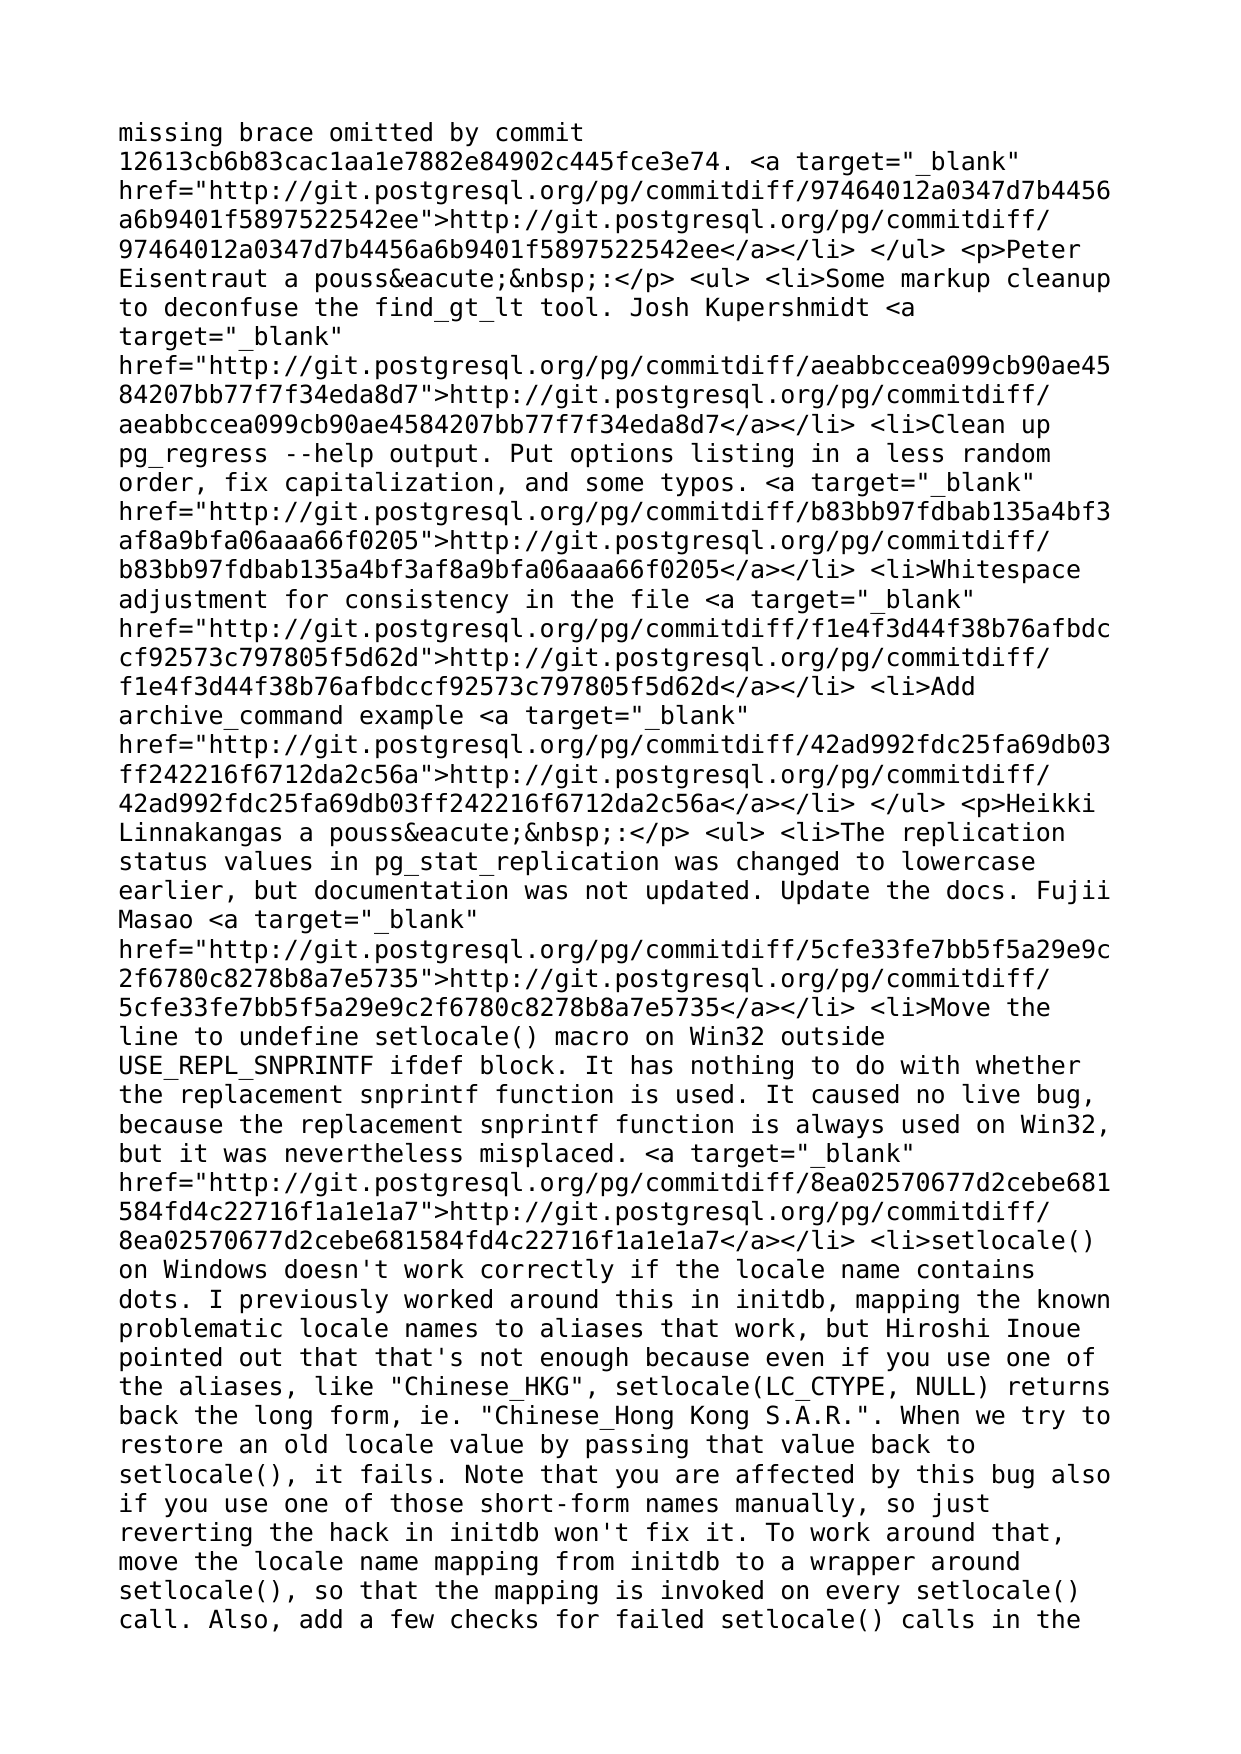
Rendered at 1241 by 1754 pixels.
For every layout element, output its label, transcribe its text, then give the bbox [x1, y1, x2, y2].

text missing brace omitted by commit 12613cb6b83cac1aa1e7882e84902c445fce3e74. <a target="_blank" href="http://git.postgresql.org/pg/commitdiff/97464012a0347d7b4456a6b9401f5897522542ee">http://git.postgresql.org/pg/commitdiff/97464012a0347d7b4456a6b9401f5897522542ee</a></li> </ul> <p>Peter Eisentraut a pouss&eacute;&nbsp;:</p> <ul> <li>Some markup cleanup to deconfuse the find_gt_lt tool. Josh Kupershmidt <a target="_blank" href="http://git.postgresql.org/pg/commitdiff/aeabbccea099cb90ae4584207bb77f7f34eda8d7">http://git.postgresql.org/pg/commitdiff/aeabbccea099cb90ae4584207bb77f7f34eda8d7</a></li> <li>Clean up pg_regress --help output. Put options listing in a less random order, fix capitalization, and some typos. <a target="_blank" href="http://git.postgresql.org/pg/commitdiff/b83bb97fdbab135a4bf3af8a9bfa06aaa66f0205">http://git.postgresql.org/pg/commitdiff/b83bb97fdbab135a4bf3af8a9bfa06aaa66f0205</a></li> <li>Whitespace adjustment for consistency in the file <a target="_blank" href="http://git.postgresql.org/pg/commitdiff/f1e4f3d44f38b76afbdccf92573c797805f5d62d">http://git.postgresql.org/pg/commitdiff/f1e4f3d44f38b76afbdccf92573c797805f5d62d</a></li> <li>Add archive_command example <a target="_blank" href="http://git.postgresql.org/pg/commitdiff/42ad992fdc25fa69db03ff242216f6712da2c56a">http://git.postgresql.org/pg/commitdiff/42ad992fdc25fa69db03ff242216f6712da2c56a</a></li> </ul> <p>Heikki Linnakangas a pouss&eacute;&nbsp;:</p> <ul> <li>The replication status values in pg_stat_replication was changed to lowercase earlier, but documentation was not updated. Update the docs. Fujii Masao <a target="_blank" href="http://git.postgresql.org/pg/commitdiff/5cfe33fe7bb5f5a29e9c2f6780c8278b8a7e5735">http://git.postgresql.org/pg/commitdiff/5cfe33fe7bb5f5a29e9c2f6780c8278b8a7e5735</a></li> <li>Move the line to undefine setlocale() macro on Win32 outside USE_REPL_SNPRINTF ifdef block. It has nothing to do with whether the replacement snprintf function is used. It caused no live bug, because the replacement snprintf function is always used on Win32, but it was nevertheless misplaced. <a target="_blank" href="http://git.postgresql.org/pg/commitdiff/8ea02570677d2cebe681584fd4c22716f1a1e1a7">http://git.postgresql.org/pg/commitdiff/8ea02570677d2cebe681584fd4c22716f1a1e1a7</a></li> <li>setlocale() on Windows doesn't work correctly if the locale name contains dots. I previously worked around this in initdb, mapping the known problematic locale names to aliases that work, but Hiroshi Inoue pointed out that that's not enough because even if you use one of the aliases, like "Chinese_HKG", setlocale(LC_CTYPE, NULL) returns back the long form, ie. "Chinese_Hong Kong S.A.R.". When we try to restore an old locale value by passing that value back to setlocale(), it fails. Note that you are affected by this bug also if you use one of those short-form names manually, so just reverting the hack in initdb won't fix it. To work around that, move the locale name mapping from initdb to a wrapper around setlocale(), so that the mapping is invoked on every setlocale() call. Also, add a few checks for failed setlocale() calls in the [118, 118, 1122, 1635]
